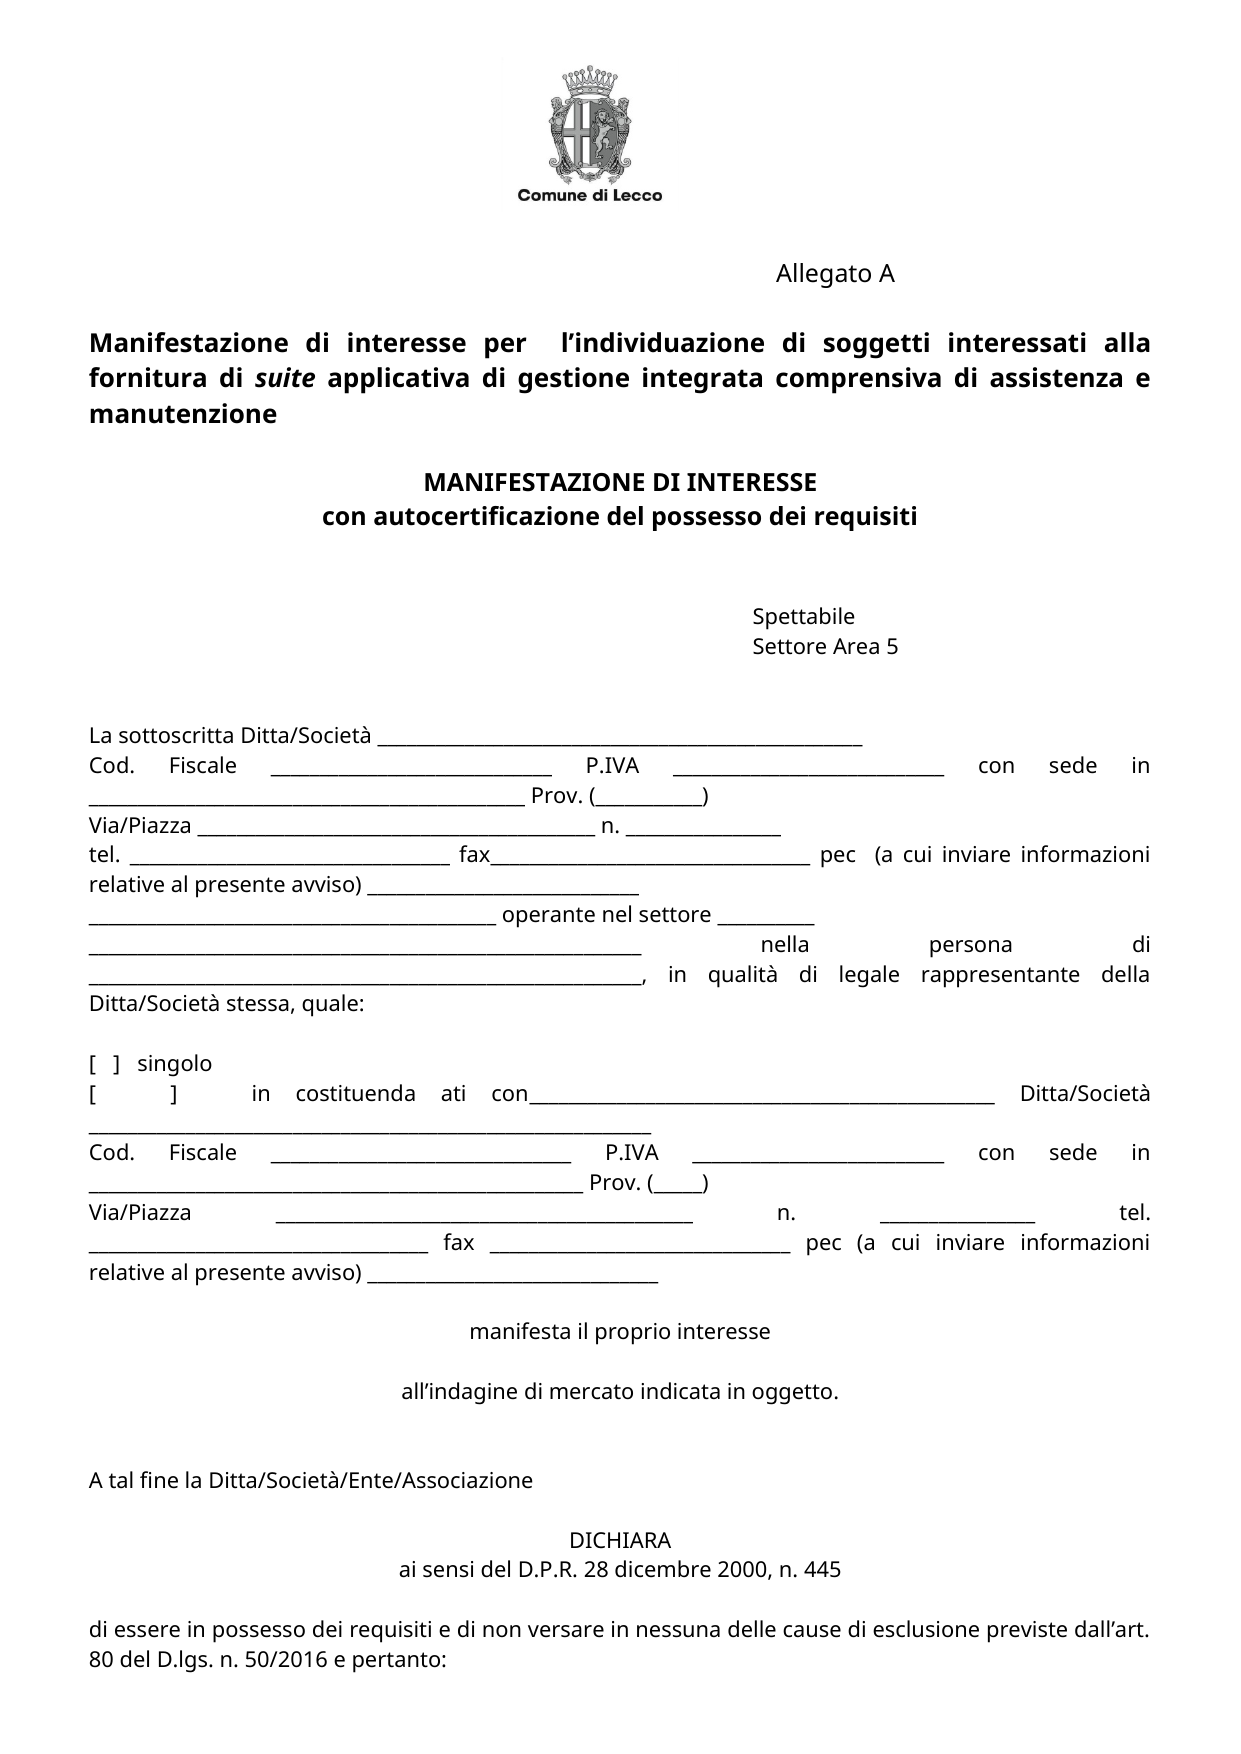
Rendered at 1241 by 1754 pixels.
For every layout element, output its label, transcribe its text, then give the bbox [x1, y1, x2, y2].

text Spettabile [752, 601, 1152, 631]
text Via/Piazza _________________________________________ n. ________________ [89, 810, 1152, 839]
text con autocertificazione del possesso dei requisiti [89, 499, 1152, 533]
text Cod. Fiscale _____________________________ P.IVA ____________________________ con sede in _____________________________________________ Prov. (___________) [89, 750, 1152, 810]
text A tal fine la Ditta/Società/Ente/Associazione [89, 1465, 1152, 1495]
text [ ] in costituenda ati con­­­­­­­­­­­­­­­­­________________________________________________ Ditta/Società __________________________________________________________ [89, 1078, 1152, 1137]
text MANIFESTAZIONE DI INTERESSE [89, 465, 1152, 499]
text manifesta il proprio interesse [89, 1316, 1152, 1346]
text Via/Piazza ___________________________________________ n. ________________ tel. ___________________________________ fax _______________________________ pec (a cui inviare informazioni relative al presente avviso) ______________________________ [89, 1197, 1152, 1286]
text Settore Area 5 [752, 631, 1152, 661]
text tel. _________________________________ fax_________________________________ pec (a cui inviare informazioni relative al presente avviso) ____________________________ [89, 839, 1152, 899]
text di essere in possesso dei requisiti e di non versare in nessuna delle cause di esclusione previste dall’art. 80 del D.lgs. n. 50/2016 e pertanto: [89, 1614, 1152, 1674]
text all’indagine di mercato indicata in oggetto. [89, 1376, 1152, 1406]
text DICHIARA [89, 1525, 1152, 1554]
text ai sensi del D.P.R. 28 dicembre 2000, n. 445 [89, 1554, 1152, 1584]
text Manifestazione di interesse per l’individuazione di soggetti interessati alla fornitura di suite applicativa di gestione integrata comprensiva di assistenza e manutenzione [89, 324, 1152, 431]
text _________________________________________________________ nella persona di _________________________________________________________, in qualità di legale rappresentante della Ditta/Società stessa, quale: [89, 929, 1152, 1018]
text Cod. Fiscale _______________________________ P.IVA __________________________ con sede in ___________________________________________________ Prov. (_____) [89, 1137, 1152, 1197]
text __________________________________________ operante nel settore __________ [89, 899, 1152, 929]
text La sottoscritta Ditta/Società __________________________________________________ [89, 720, 1152, 750]
text Allegato A [89, 256, 1152, 290]
text [ ] singolo [89, 1048, 1152, 1078]
